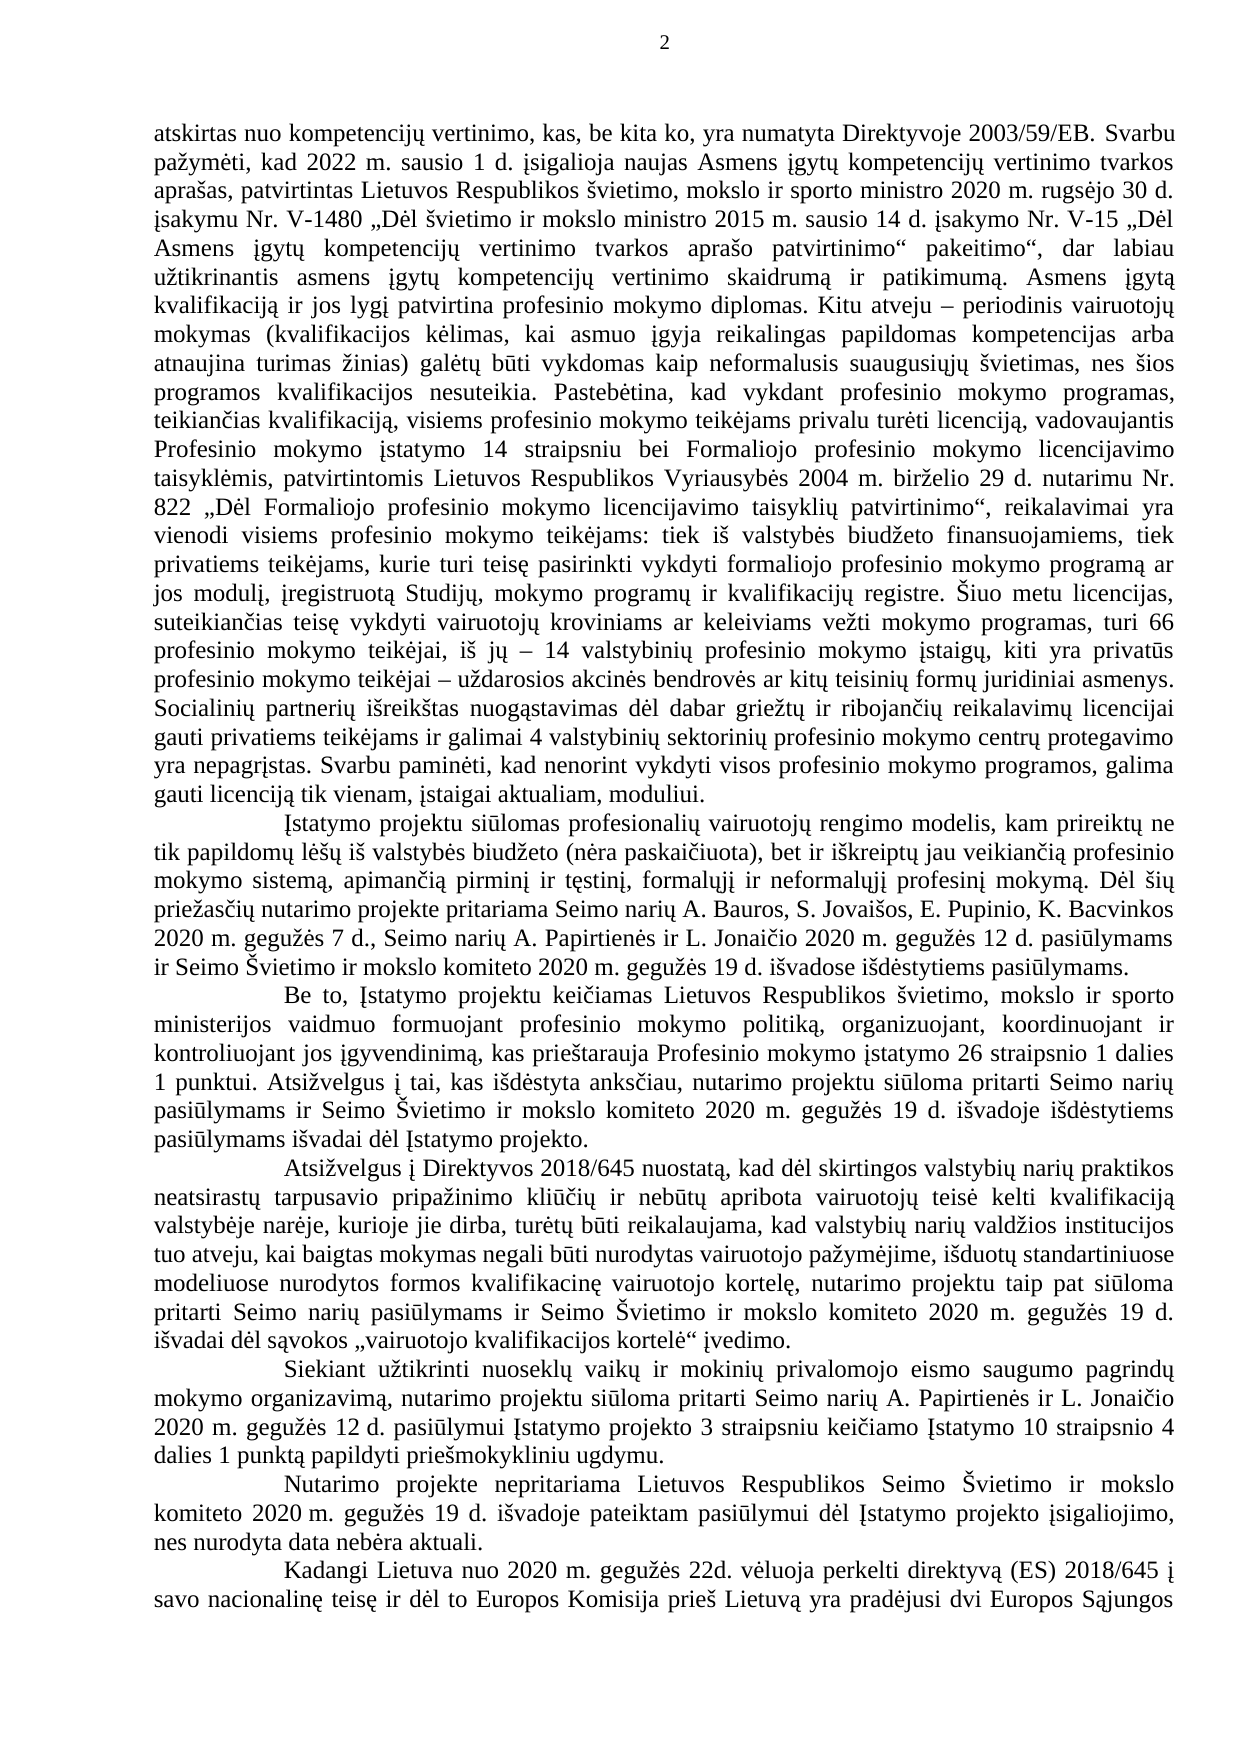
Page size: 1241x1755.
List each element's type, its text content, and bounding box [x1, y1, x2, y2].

text Įstatymo projektu siūlomas profesionalių vairuotojų rengimo modelis, kam prireiktų ne tik papildomų lėšų iš valstybės biudžeto (nėra paskaičiuota), bet ir iškreiptų jau veikiančią profesinio mokymo sistemą, apimančią pirminį ir tęstinį, formalųjį ir neformalųjį profesinį mokymą. Dėl šių priežasčių nutarimo projekte pritariama Seimo narių A. Bauros, S. Jovaišos, E. Pupinio, K. Bacvinkos 2020 m. gegužės 7 d., Seimo narių A. Papirtienės ir L. Jonaičio 2020 m. gegužės 12 d. pasiūlymams ir Seimo Švietimo ir mokslo komiteto 2020 m. gegužės 19 d. išvadose išdėstytiems pasiūlymams. [153, 808, 1175, 981]
text atskirtas nuo kompetencijų vertinimo, kas, be kita ko, yra numatyta Direktyvoje 2003/59/EB. Svarbu pažymėti, kad 2022 m. sausio 1 d. įsigalioja naujas Asmens įgytų kompetencijų vertinimo tvarkos aprašas, patvirtintas Lietuvos Respublikos švietimo, mokslo ir sporto ministro 2020 m. rugsėjo 30 d. įsakymu Nr. V-1480 „Dėl švietimo ir mokslo ministro 2015 m. sausio 14 d. įsakymo Nr. V-15 „Dėl Asmens įgytų kompetencijų vertinimo tvarkos aprašo patvirtinimo“ pakeitimo“, dar labiau užtikrinantis asmens įgytų kompetencijų vertinimo skaidrumą ir patikimumą. Asmens įgytą kvalifikaciją ir jos lygį patvirtina profesinio mokymo diplomas. Kitu atveju – periodinis vairuotojų mokymas (kvalifikacijos kėlimas, kai asmuo įgyja reikalingas papildomas kompetencijas arba atnaujina turimas žinias) galėtų būti vykdomas kaip neformalusis suaugusiųjų švietimas, nes šios programos kvalifikacijos nesuteikia. Pastebėtina, kad vykdant profesinio mokymo programas, teikiančias kvalifikaciją, visiems profesinio mokymo teikėjams privalu turėti licenciją, vadovaujantis Profesinio mokymo įstatymo 14 straipsniu bei Formaliojo profesinio mokymo licencijavimo taisyklėmis, patvirtintomis Lietuvos Respublikos Vyriausybės 2004 m. birželio 29 d. nutarimu Nr. 822 „Dėl Formaliojo profesinio mokymo licencijavimo taisyklių patvirtinimo“, reikalavimai yra vienodi visiems profesinio mokymo teikėjams: tiek iš valstybės biudžeto finansuojamiems, tiek privatiems teikėjams, kurie turi teisę pasirinkti vykdyti formaliojo profesinio mokymo programą ar jos modulį, įregistruotą Studijų, mokymo programų ir kvalifikacijų registre. Šiuo metu licencijas, suteikiančias teisę vykdyti vairuotojų kroviniams ar keleiviams vežti mokymo programas, turi 66 profesinio mokymo teikėjai, iš jų – 14 valstybinių profesinio mokymo įstaigų, kiti yra privatūs profesinio mokymo teikėjai – uždarosios akcinės bendrovės ar kitų teisinių formų juridiniai asmenys. Socialinių partnerių išreikštas nuogąstavimas dėl dabar griežtų ir ribojančių reikalavimų licencijai gauti privatiems teikėjams ir galimai 4 valstybinių sektorinių profesinio mokymo centrų protegavimo yra nepagrįstas. Svarbu paminėti, kad nenorint vykdyti visos profesinio mokymo programos, galima gauti licenciją tik vienam, įstaigai aktualiam, moduliui. [153, 118, 1175, 808]
text Kadangi Lietuva nuo 2020 m. gegužės 22d. vėluoja perkelti direktyvą (ES) 2018/645 į savo nacionalinę teisę ir dėl to Europos Komisija prieš Lietuvą yra pradėjusi dvi Europos Sąjungos [153, 1556, 1175, 1613]
text Nutarimo projekte nepritariama Lietuvos Respublikos Seimo Švietimo ir mokslo komiteto 2020 m. gegužės 19 d. išvadoje pateiktam pasiūlymui dėl Įstatymo projekto įsigaliojimo, nes nurodyta data nebėra aktuali. [153, 1469, 1175, 1556]
text Siekiant užtikrinti nuoseklų vaikų ir mokinių privalomojo eismo saugumo pagrindų mokymo organizavimą, nutarimo projektu siūloma pritarti Seimo narių A. Papirtienės ir L. Jonaičio 2020 m. gegužės 12 d. pasiūlymui Įstatymo projekto 3 straipsniu keičiamo Įstatymo 10 straipsnio 4 dalies 1 punktą papildyti priešmokykliniu ugdymu. [153, 1354, 1175, 1469]
text Atsižvelgus į Direktyvos 2018/645 nuostatą, kad dėl skirtingos valstybių narių praktikos neatsirastų tarpusavio pripažinimo kliūčių ir nebūtų apribota vairuotojų teisė kelti kvalifikaciją valstybėje narėje, kurioje jie dirba, turėtų būti reikalaujama, kad valstybių narių valdžios institucijos tuo atveju, kai baigtas mokymas negali būti nurodytas vairuotojo pažymėjime, išduotų standartiniuose modeliuose nurodytos formos kvalifikacinę vairuotojo kortelę, nutarimo projektu taip pat siūloma pritarti Seimo narių pasiūlymams ir Seimo Švietimo ir mokslo komiteto 2020 m. gegužės 19 d. išvadai dėl sąvokos „vairuotojo kvalifikacijos kortelė“ įvedimo. [153, 1153, 1175, 1354]
text Be to, Įstatymo projektu keičiamas Lietuvos Respublikos švietimo, mokslo ir sporto ministerijos vaidmuo formuojant profesinio mokymo politiką, organizuojant, koordinuojant ir kontroliuojant jos įgyvendinimą, kas prieštarauja Profesinio mokymo įstatymo 26 straipsnio 1 dalies 1 punktui. Atsižvelgus į tai, kas išdėstyta anksčiau, nutarimo projektu siūloma pritarti Seimo narių pasiūlymams ir Seimo Švietimo ir mokslo komiteto 2020 m. gegužės 19 d. išvadoje išdėstytiems pasiūlymams išvadai dėl Įstatymo projekto. [153, 981, 1175, 1153]
